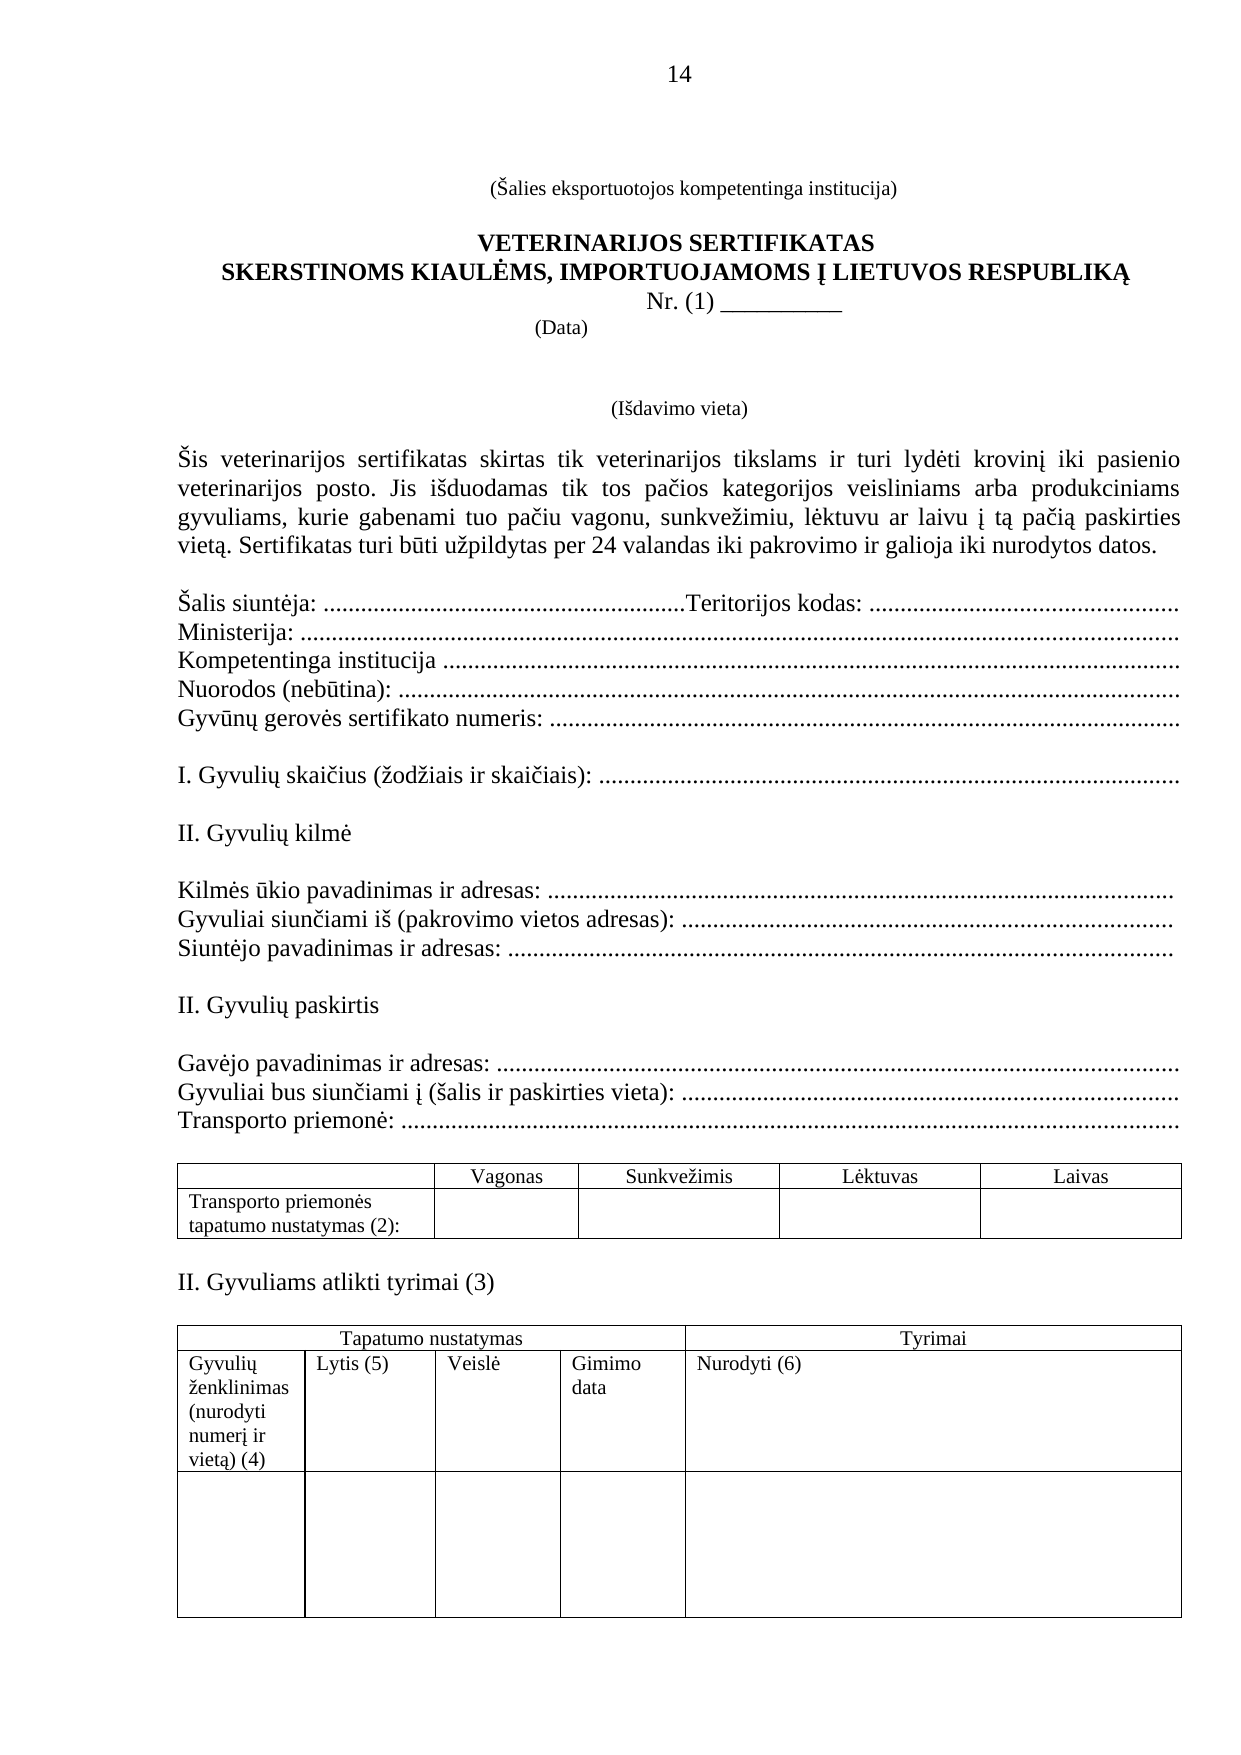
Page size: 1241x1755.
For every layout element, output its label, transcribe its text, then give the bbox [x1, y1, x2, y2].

table_cell Gyvulių ženklinimas (nurodyti numerį ir vietą) (4) [178, 1351, 304, 1471]
table_cell Transporto priemonės tapatumo nustatymas (2): [178, 1189, 434, 1237]
table_cell [306, 1472, 435, 1617]
text Nr. (1) [177, 286, 1181, 315]
text Gyvūnų gerovės sertifikato numeris: [177, 703, 1181, 732]
table_cell [436, 1472, 560, 1617]
table_cell [686, 1472, 1181, 1617]
text Nuorodos (nebūtina): [177, 674, 1181, 703]
text Gyvuliai bus siunčiami į (šalis ir paskirties vieta): [177, 1077, 1181, 1106]
text (Išdavimo vieta) [177, 396, 1181, 420]
text Šalis siuntėja: ..........................................................Teritorijos kodas: [177, 588, 1181, 617]
table_header Laivas [981, 1164, 1181, 1188]
table_cell [981, 1189, 1181, 1237]
table_cell Nurodyti (6) [686, 1351, 1181, 1471]
text Ministerija: [177, 617, 1181, 646]
table_cell [435, 1189, 578, 1237]
table_cell [579, 1189, 779, 1237]
text (Šalies eksportuotojos kompetentinga institucija) [177, 176, 1181, 200]
table_cell Gimimo data [561, 1351, 685, 1471]
text SKERSTINOMS KIAULĖMS, IMPORTUOJAMOMS Į LIETUVOS RESPUBLIKĄ [177, 257, 1181, 286]
table_cell Lytis (5) [306, 1351, 435, 1471]
text Gyvuliai siunčiami iš (pakrovimo vietos adresas): [177, 904, 1181, 933]
table_cell [561, 1472, 685, 1617]
text II. Gyvuliams atlikti tyrimai (3) [177, 1267, 1181, 1296]
text Gavėjo pavadinimas ir adresas: [177, 1048, 1181, 1077]
text II. Gyvulių paskirtis [177, 991, 1181, 1019]
text Siuntėjo pavadinimas ir adresas: [177, 933, 1181, 962]
text Transporto priemonė: [177, 1106, 1181, 1134]
table_header Tapatumo nustatymas [178, 1326, 685, 1350]
text Kilmės ūkio pavadinimas ir adresas: [177, 876, 1181, 904]
text VETERINARIJOS SERTIFIKATAS [177, 228, 1181, 257]
text (Data) [177, 315, 1181, 339]
text II. Gyvulių kilmė [177, 818, 1181, 847]
table_header Tyrimai [686, 1326, 1181, 1350]
table_header Lėktuvas [780, 1164, 980, 1188]
table_header Vagonas [435, 1164, 578, 1188]
text I. Gyvulių skaičius (žodžiais ir skaičiais): [177, 761, 1181, 789]
table_cell Veislė [436, 1351, 560, 1471]
text Kompetentinga institucija [177, 646, 1181, 674]
table_cell [780, 1189, 980, 1237]
text Šis veterinarijos sertifikatas skirtas tik veterinarijos tikslams ir turi lydėti krovinį iki pasienio veterinarijos posto. Jis išduodamas tik tos pačios kategorijos veisliniams arba produkciniams gyvuliams, kurie gabenami tuo pačiu vagonu, sunkvežimiu, lėktuvu ar laivu į tą pačią paskirties vietą. Sertifikatas turi būti užpildytas per 24 valandas iki pakrovimo ir galioja iki nurodytos datos. [177, 444, 1181, 559]
table_header [178, 1164, 434, 1188]
table_cell [178, 1472, 304, 1617]
table_header Sunkvežimis [579, 1164, 779, 1188]
